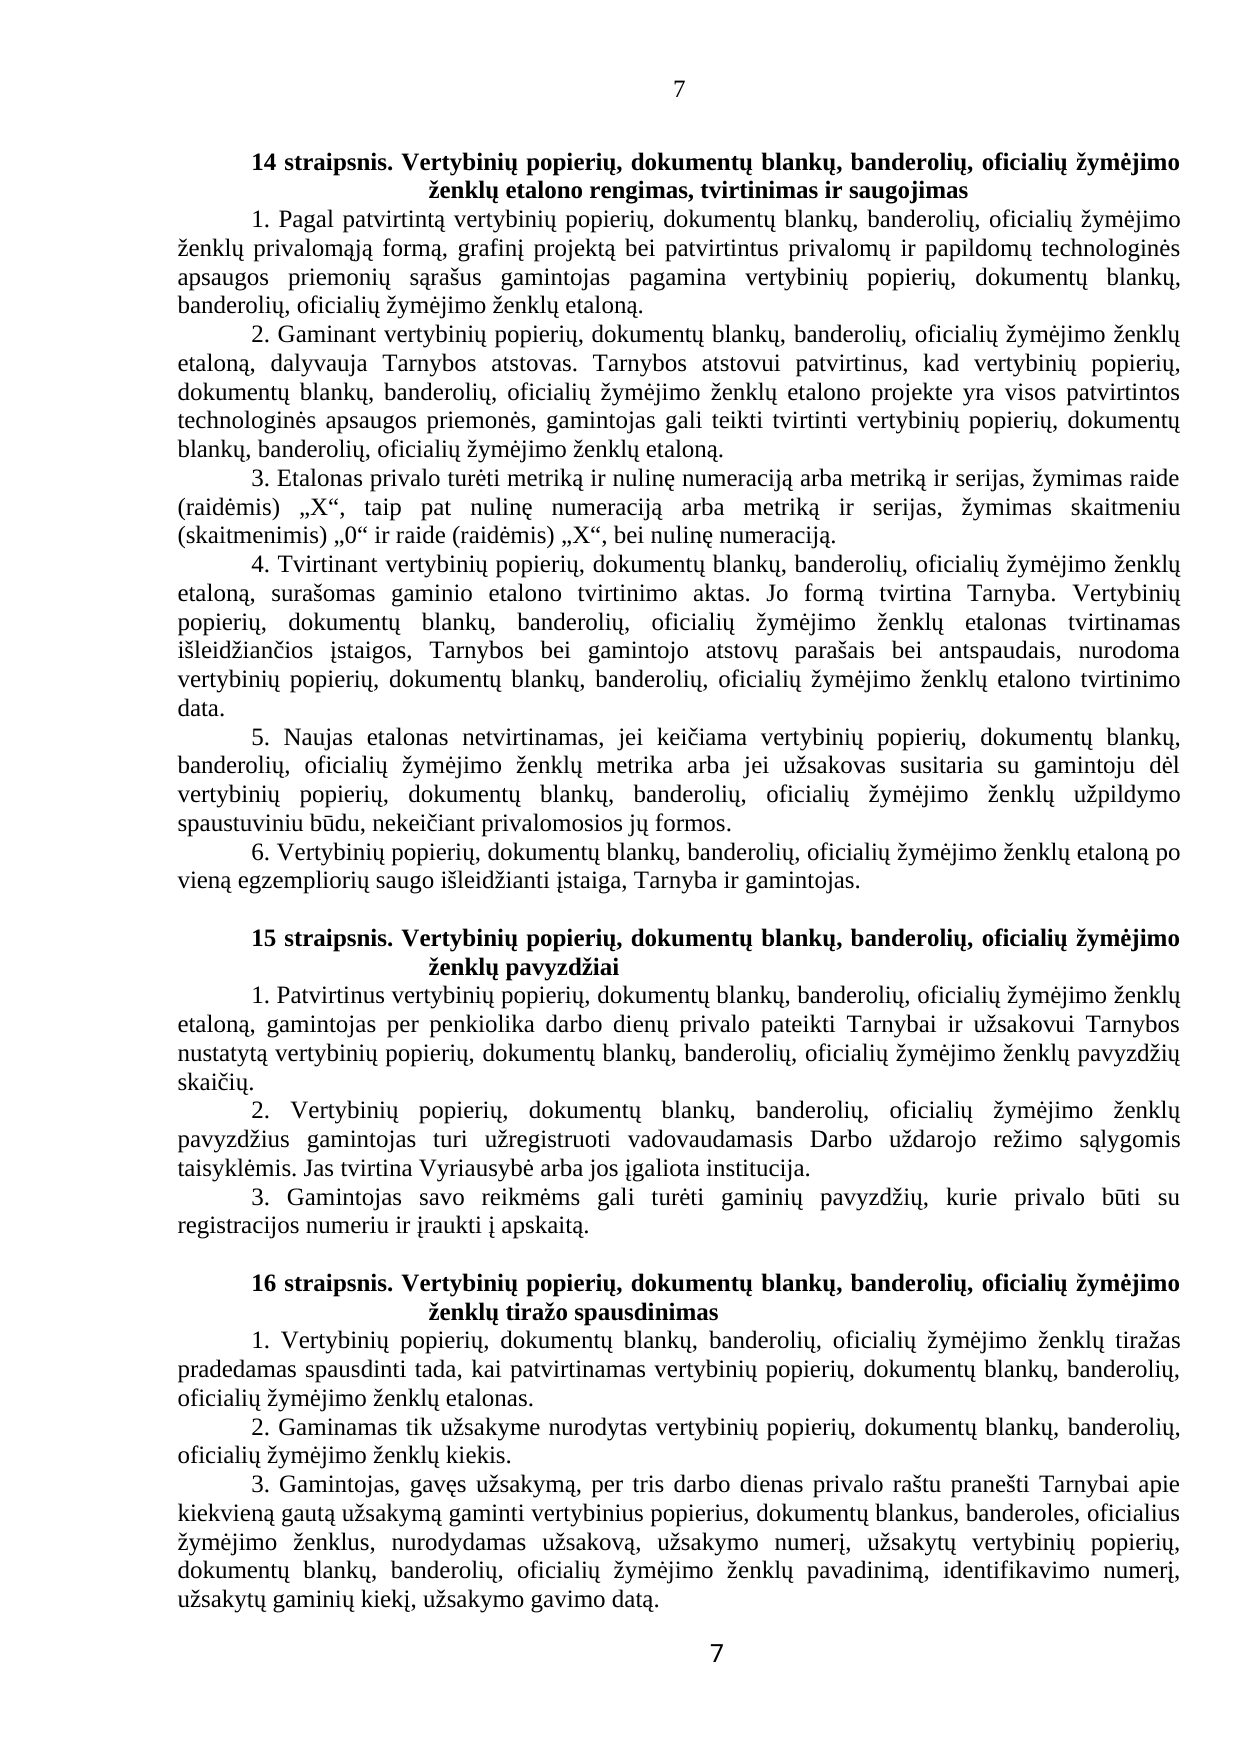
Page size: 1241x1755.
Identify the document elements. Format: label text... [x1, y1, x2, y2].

text 1. Vertybinių popierių, dokumentų blankų, banderolių, oficialių žymėjimo ženklų tiražas pradedamas spausdinti tada, kai patvirtinamas vertybinių popierių, dokumentų blankų, banderolių, oficialių žymėjimo ženklų etalonas. [177, 1326, 1181, 1412]
text 5. Naujas etalonas netvirtinamas, jei keičiama vertybinių popierių, dokumentų blankų, banderolių, oficialių žymėjimo ženklų metrika arba jei užsakovas susitaria su gamintoju dėl vertybinių popierių, dokumentų blankų, banderolių, oficialių žymėjimo ženklų užpildymo spaustuviniu būdu, nekeičiant privalomosios jų formos. [177, 722, 1181, 837]
text 4. Tvirtinant vertybinių popierių, dokumentų blankų, banderolių, oficialių žymėjimo ženklų etaloną, surašomas gaminio etalono tvirtinimo aktas. Jo formą tvirtina Tarnyba. Vertybinių popierių, dokumentų blankų, banderolių, oficialių žymėjimo ženklų etalonas tvirtinamas išleidžiančios įstaigos, Tarnybos bei gamintojo atstovų parašais bei antspaudais, nurodoma vertybinių popierių, dokumentų blankų, banderolių, oficialių žymėjimo ženklų etalono tvirtinimo data. [177, 549, 1181, 722]
text 6. Vertybinių popierių, dokumentų blankų, banderolių, oficialių žymėjimo ženklų etaloną po vieną egzempliorių saugo išleidžianti įstaiga, Tarnyba ir gamintojas. [177, 837, 1181, 894]
text 3. Etalonas privalo turėti metriką ir nulinę numeraciją arba metriką ir serijas, žymimas raide (raidėmis) „X“, taip pat nulinę numeraciją arba metriką ir serijas, žymimas skaitmeniu (skaitmenimis) „0“ ir raide (raidėmis) „X“, bei nulinę numeraciją. [177, 463, 1181, 549]
text 16 straipsnis. Vertybinių popierių, dokumentų blankų, banderolių, oficialių žymėjimo ženklų tiražo spausdinimas [251, 1268, 1181, 1326]
text 14 straipsnis. Vertybinių popierių, dokumentų blankų, banderolių, oficialių žymėjimo ženklų etalono rengimas, tvirtinimas ir saugojimas [251, 147, 1181, 204]
text 15 straipsnis. Vertybinių popierių, dokumentų blankų, banderolių, oficialių žymėjimo ženklų pavyzdžiai [251, 923, 1181, 981]
text 3. Gamintojas, gavęs užsakymą, per tris darbo dienas privalo raštu pranešti Tarnybai apie kiekvieną gautą užsakymą gaminti vertybinius popierius, dokumentų blankus, banderoles, oficialius žymėjimo ženklus, nurodydamas užsakovą, užsakymo numerį, užsakytų vertybinių popierių, dokumentų blankų, banderolių, oficialių žymėjimo ženklų pavadinimą, identifikavimo numerį, užsakytų gaminių kiekį, užsakymo gavimo datą. [177, 1469, 1181, 1613]
text 2. Gaminamas tik užsakyme nurodytas vertybinių popierių, dokumentų blankų, banderolių, oficialių žymėjimo ženklų kiekis. [177, 1412, 1181, 1469]
text 1. Patvirtinus vertybinių popierių, dokumentų blankų, banderolių, oficialių žymėjimo ženklų etaloną, gamintojas per penkiolika darbo dienų privalo pateikti Tarnybai ir užsakovui Tarnybos nustatytą vertybinių popierių, dokumentų blankų, banderolių, oficialių žymėjimo ženklų pavyzdžių skaičių. [177, 981, 1181, 1096]
text 2. Gaminant vertybinių popierių, dokumentų blankų, banderolių, oficialių žymėjimo ženklų etaloną, dalyvauja Tarnybos atstovas. Tarnybos atstovui patvirtinus, kad vertybinių popierių, dokumentų blankų, banderolių, oficialių žymėjimo ženklų etalono projekte yra visos patvirtintos technologinės apsaugos priemonės, gamintojas gali teikti tvirtinti vertybinių popierių, dokumentų blankų, banderolių, oficialių žymėjimo ženklų etaloną. [177, 319, 1181, 463]
text 1. Pagal patvirtintą vertybinių popierių, dokumentų blankų, banderolių, oficialių žymėjimo ženklų privalomąją formą, grafinį projektą bei patvirtintus privalomų ir papildomų technologinės apsaugos priemonių sąrašus gamintojas pagamina vertybinių popierių, dokumentų blankų, banderolių, oficialių žymėjimo ženklų etaloną. [177, 204, 1181, 319]
text 2. Vertybinių popierių, dokumentų blankų, banderolių, oficialių žymėjimo ženklų pavyzdžius gamintojas turi užregistruoti vadovaudamasis Darbo uždarojo režimo sąlygomis taisyklėmis. Jas tvirtina Vyriausybė arba jos įgaliota institucija. [177, 1096, 1181, 1182]
text 3. Gamintojas savo reikmėms gali turėti gaminių pavyzdžių, kurie privalo būti su registracijos numeriu ir įraukti į apskaitą. [177, 1182, 1181, 1239]
